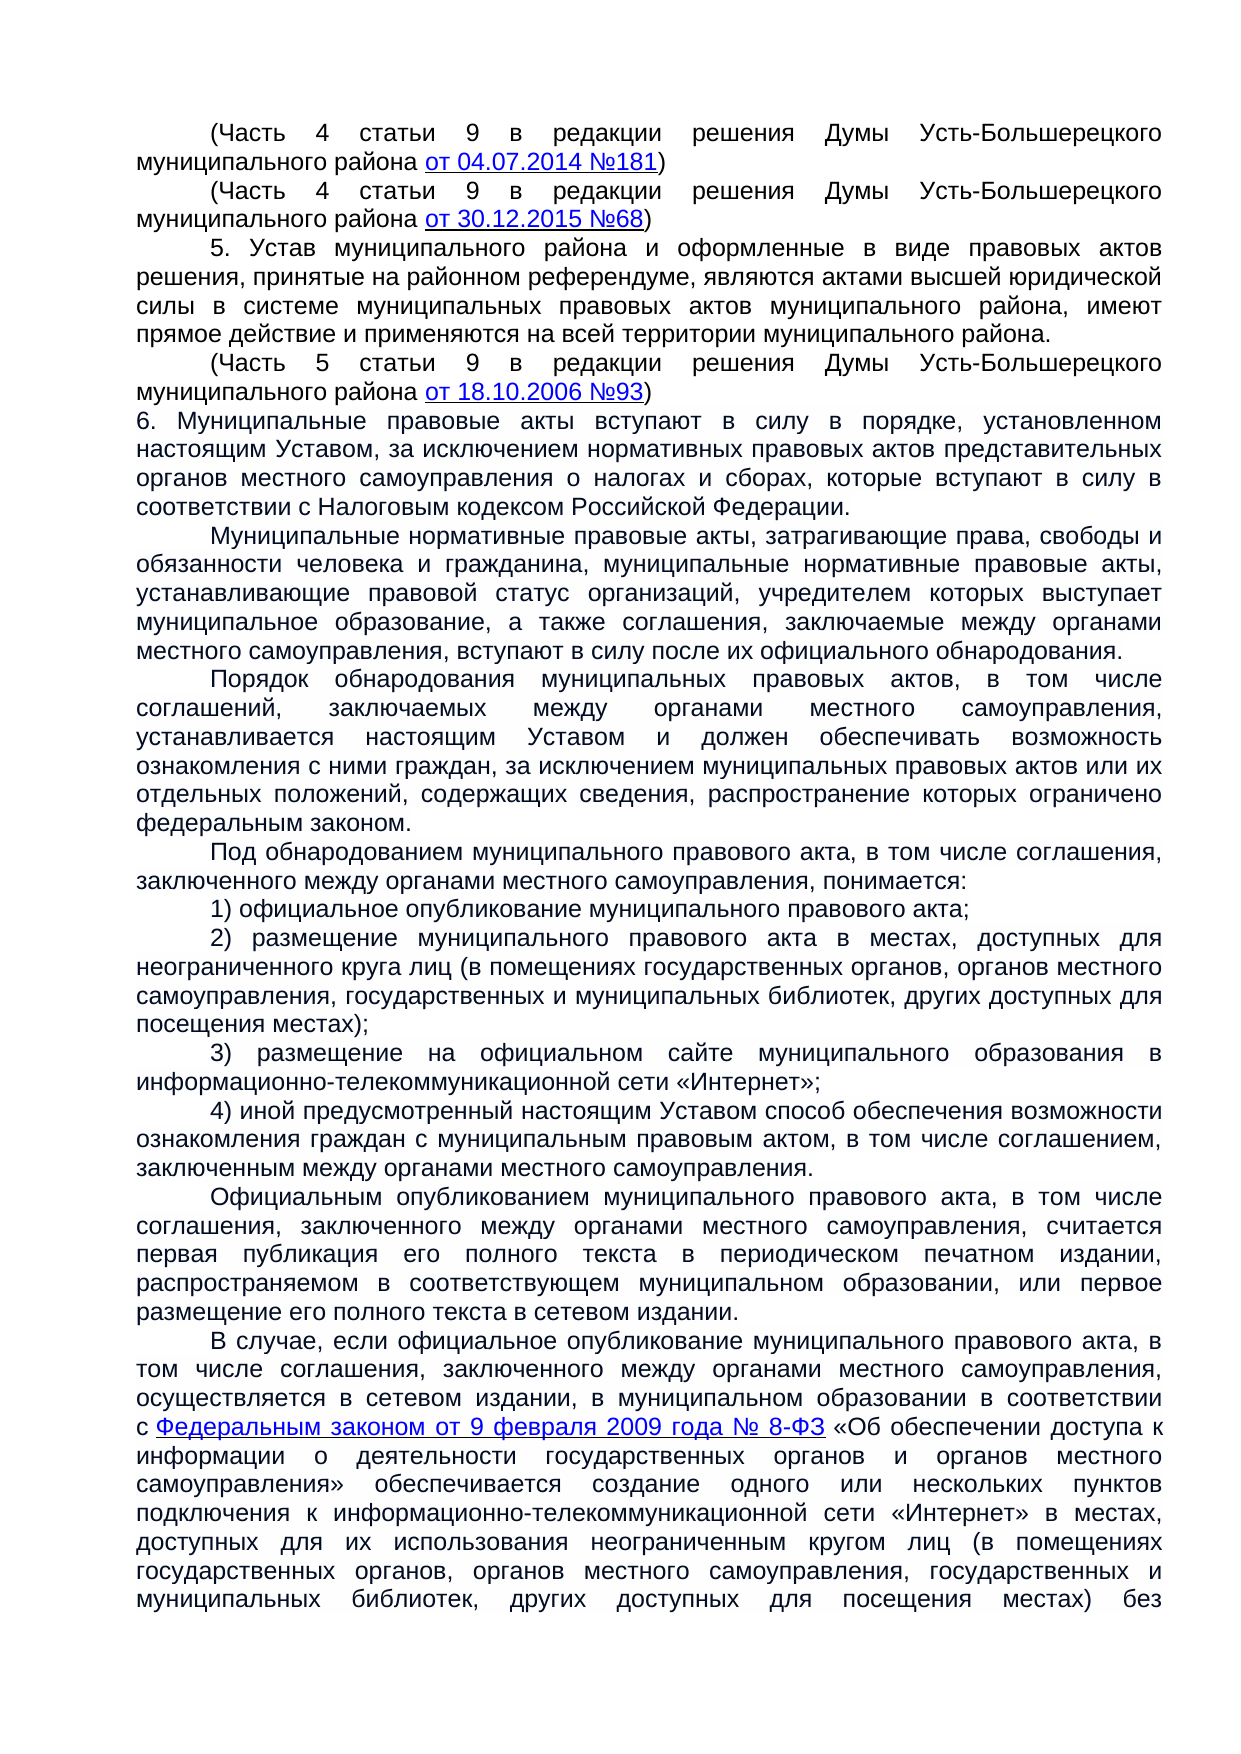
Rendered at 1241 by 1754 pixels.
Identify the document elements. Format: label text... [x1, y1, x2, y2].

text Официальным опубликованием муниципального правового акта, в том числе соглашения, заключенного между органами местного самоуправления, считается первая публикация его полного текста в периодическом печатном издании, распространяемом в соответствующем муниципальном образовании, или первое размещение его полного текста в сетевом издании. [136, 1182, 1163, 1326]
text Порядок обнародования муниципальных правовых актов, в том числе соглашений, заключаемых между органами местного самоуправления, устанавливается настоящим Уставом и должен обеспечивать возможность ознакомления с ними граждан, за исключением муниципальных правовых актов или их отдельных положений, содержащих сведения, распространение которых ограничено федеральным законом. [136, 664, 1163, 837]
text Муниципальные нормативные правовые акты, затрагивающие права, свободы и обязанности человека и гражданина, муниципальные нормативные правовые акты, устанавливающие правовой статус организаций, учредителем которых выступает муниципальное образование, а также соглашения, заключаемые между органами местного самоуправления, вступают в силу после их официального обнародования. [136, 521, 1163, 664]
text 2) размещение муниципального правового акта в местах, доступных для неограниченного круга лиц (в помещениях государственных органов, органов местного самоуправления, государственных и муниципальных библиотек, других доступных для посещения местах); [136, 923, 1163, 1038]
text Под обнародованием муниципального правового акта, в том числе соглашения, заключенного между органами местного самоуправления, понимается: [136, 837, 1163, 894]
text 6. Муниципальные правовые акты вступают в силу в порядке, установленном настоящим Уставом, за исключением нормативных правовых актов представительных органов местного самоуправления о налогах и сборах, которые вступают в силу в соответствии с Налоговым кодексом Российской Федерации. [136, 406, 1163, 521]
text 4) иной предусмотренный настоящим Уставом способ обеспечения возможности ознакомления граждан с муниципальным правовым актом, в том числе соглашением, заключенным между органами местного самоуправления. [136, 1096, 1163, 1182]
text 5. Устав муниципального района и оформленные в виде правовых актов решения, принятые на районном референдуме, являются актами высшей юридической силы в системе муниципальных правовых актов муниципального района, имеют прямое действие и применяются на всей территории муниципального района. [136, 233, 1163, 348]
text (Часть 4 статьи 9 в редакции решения Думы Усть-Большерецкого муниципального района от 04.07.2014 №181) [136, 118, 1163, 176]
text 1) официальное опубликование муниципального правового акта; [136, 894, 1163, 923]
text (Часть 4 статьи 9 в редакции решения Думы Усть-Большерецкого муниципального района от 30.12.2015 №68) [136, 176, 1163, 233]
text В случае, если официальное опубликование муниципального правового акта, в том числе соглашения, заключенного между органами местного самоуправления, осуществляется в сетевом издании, в муниципальном образовании в соответствии с Федеральным законом от 9 февраля 2009 года № 8-ФЗ «Об обеспечении доступа к информации о деятельности государственных органов и органов местного самоуправления» обеспечивается создание одного или нескольких пунктов подключения к информационно-телекоммуникационной сети «Интернет» в местах, доступных для их использования неограниченным кругом лиц (в помещениях государственных органов, органов местного самоуправления, государственных и муниципальных библиотек, других доступных для посещения местах) без [136, 1326, 1163, 1613]
text 3) размещение на официальном сайте муниципального образования в информационно-телекоммуникационной сети «Интернет»; [136, 1038, 1163, 1096]
text (Часть 5 статьи 9 в редакции решения Думы Усть-Большерецкого муниципального района от 18.10.2006 №93) [136, 348, 1163, 406]
